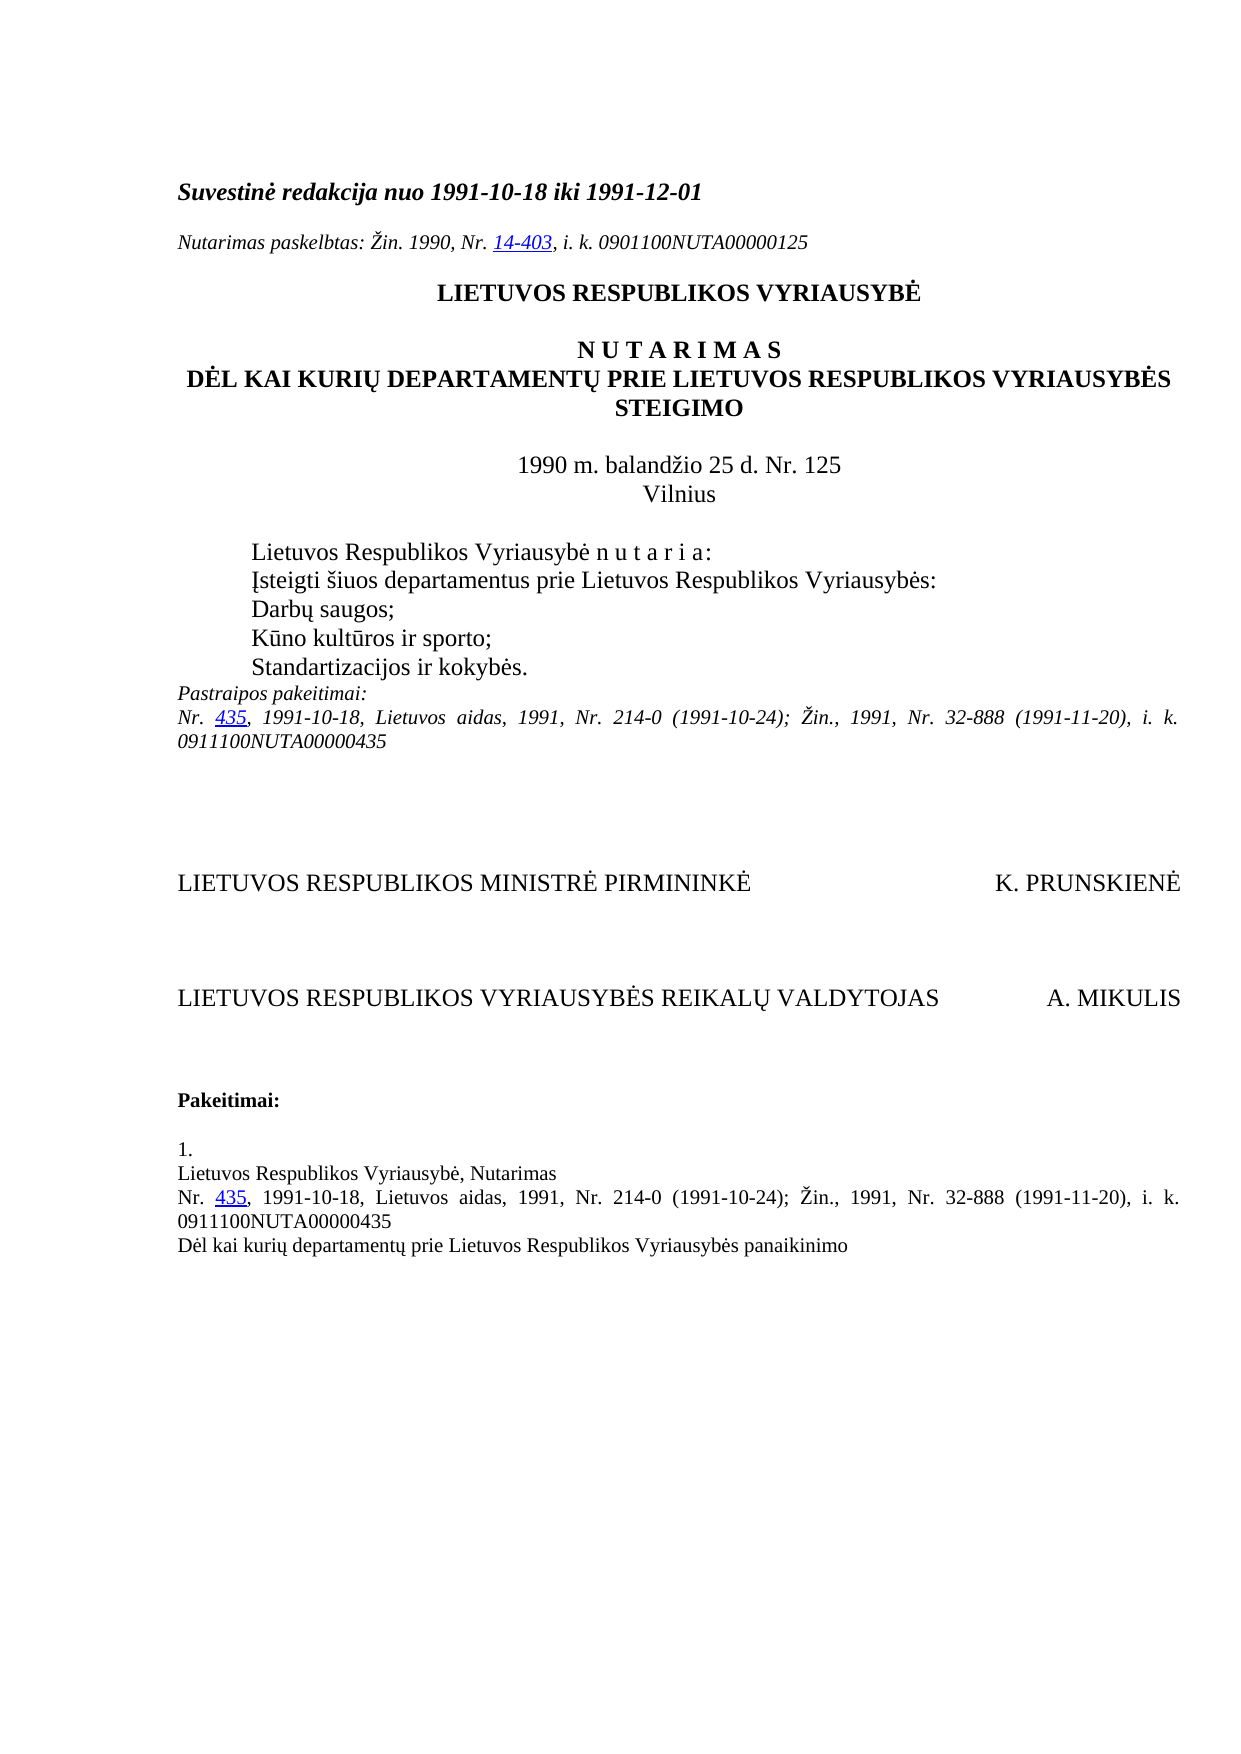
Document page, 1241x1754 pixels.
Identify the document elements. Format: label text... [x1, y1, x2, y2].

text Lietuvos Respublikos Vyriausybė nutaria: [177, 537, 1181, 566]
text Kūno kultūros ir sporto; [177, 623, 1181, 652]
text 1990 m. balandžio 25 d. Nr. 125 [177, 451, 1181, 479]
text Suvestinė redakcija nuo 1991-10-18 iki 1991-12-01 [177, 177, 1181, 206]
text Pakeitimai: [177, 1088, 1181, 1112]
text N U T A R I M A S [177, 336, 1181, 364]
text Lietuvos Respublikos Vyriausybė, Nutarimas [177, 1161, 1181, 1185]
text Darbų saugos; [177, 594, 1181, 623]
text 1. [177, 1137, 1181, 1161]
text LIETUVOS RESPUBLIKOS MINISTRĖ PIRMININKĖ K. PRUNSKIENĖ [177, 868, 1181, 897]
text Nr. 435, 1991-10-18, Lietuvos aidas, 1991, Nr. 214-0 (1991-10-24); Žin., 1991, Nr. 32-888 (1991-11-20), i. k. 0911100NUTA00000435 [177, 1185, 1181, 1233]
text Nr. 435, 1991-10-18, Lietuvos aidas, 1991, Nr. 214-0 (1991-10-24); Žin., 1991, Nr. 32-888 (1991-11-20), i. k. 0911100NUTA00000435 [177, 705, 1181, 753]
text Dėl kai kurių departamentų prie Lietuvos Respublikos Vyriausybės panaikinimo [177, 1233, 1181, 1257]
text LIETUVOS RESPUBLIKOS VYRIAUSYBĖ [177, 278, 1181, 307]
text Vilnius [177, 479, 1181, 508]
text DĖL KAI KURIŲ DEPARTAMENTŲ PRIE LIETUVOS RESPUBLIKOS VYRIAUSYBĖS STEIGIMO [177, 364, 1181, 422]
text LIETUVOS RESPUBLIKOS VYRIAUSYBĖS REIKALŲ VALDYTOJAS A. MIKULIS [177, 983, 1181, 1012]
text Pastraipos pakeitimai: [177, 681, 1181, 705]
text Standartizacijos ir kokybės. [177, 652, 1181, 681]
text Nutarimas paskelbtas: Žin. 1990, Nr. 14-403, i. k. 0901100NUTA00000125 [177, 230, 1181, 254]
text Įsteigti šiuos departamentus prie Lietuvos Respublikos Vyriausybės: [177, 566, 1181, 594]
